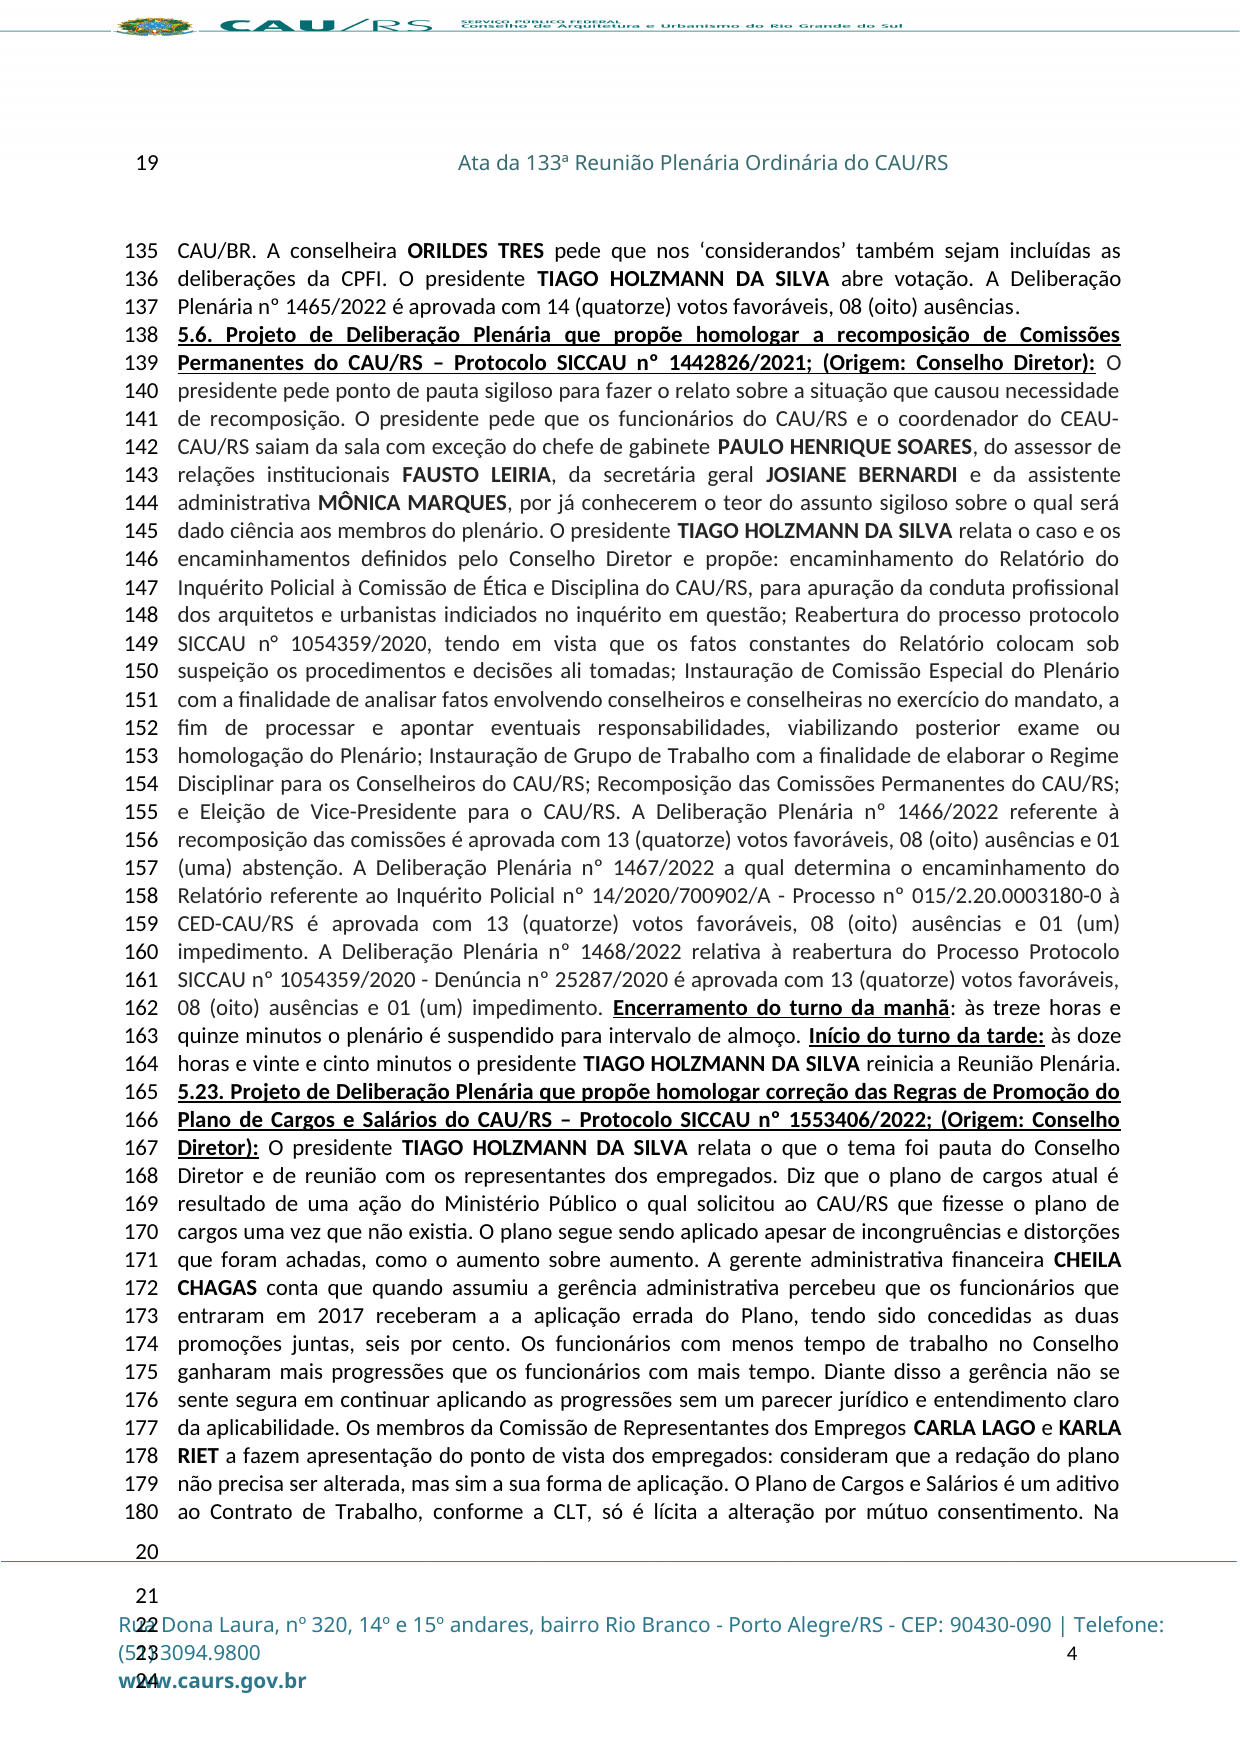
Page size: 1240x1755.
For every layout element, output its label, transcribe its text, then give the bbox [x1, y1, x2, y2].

text Permanentes do CAU/RS – Protocolo SICCAU nº 1442826/2021; (Origem: Conselho Diretor): O presidente pede ponto de pauta sigiloso para fazer o relato sobre a situação que causou necessidade de recomposição. O presidente pede que os funcionários do CAU/RS e o coordenador do CEAU-CAU/RS saiam da sala com exceção do chefe de gabinete PAULO HENRIQUE SOARES, do assessor de relações institucionais FAUSTO LEIRIA, da secretária geral JOSIANE BERNARDI e da assistente administrativa MÔNICA MARQUES, por já conhecerem o teor do assunto sigiloso sobre o qual será dado ciência aos membros do plenário. O presidente TIAGO HOLZMANN DA SILVA relata o caso e os encaminhamentos definidos pelo Conselho Diretor e propõe: encaminhamento do Relatório do Inquérito Policial à Comissão de Ética e Disciplina do CAU/RS, para apuração da conduta profissional dos arquitetos e urbanistas indiciados no inquérito em questão; Reabertura do processo protocolo SICCAU n° 1054359/2020, tendo em vista que os fatos constantes do Relatório colocam sob suspeição os procedimentos e decisões ali tomadas; Instauração de Comissão Especial do Plenário com a finalidade de analisar fatos envolvendo conselheiros e conselheiras no exercício do mandato, a fim de processar e apontar eventuais responsabilidades, viabilizando posterior exame ou homologação do Plenário; Instauração de Grupo de Trabalho com a finalidade de elaborar o Regime Disciplinar para os Conselheiros do CAU/RS; Recomposição das Comissões Permanentes do CAU/RS; e Eleição de Vice-Presidente para o CAU/RS. A Deliberação Plenária nº 1466/2022 referente à recomposição das comissões é aprovada com 13 (quatorze) votos favoráveis, 08 (oito) ausências e 01 (uma) abstenção. A Deliberação Plenária nº 1467/2022 a qual determina o encaminhamento do Relatório referente ao Inquérito Policial nº 14/2020/700902/A - Processo nº 015/2.20.0003180-0 à CED-CAU/RS é aprovada com 13 (quatorze) votos favoráveis, 08 (oito) ausências e 01 (um) impedimento. A Deliberação Plenária nº 1468/2022 relativa à reabertura do Processo Protocolo SICCAU nº 1054359/2020 - Denúncia nº 25287/2020 é aprovada com 13 (quatorze) votos favoráveis, 08 (oito) ausências e 01 (um) impedimento. Encerramento do turno da manhã: às treze horas e quinze minutos o plenário é suspendido para intervalo de almoço. Início do turno da tarde: às doze horas e vinte e cinto minutos o presidente TIAGO HOLZMANN DA SILVA reinicia a Reunião Plenária. 5.23. Projeto de Deliberação Plenária que propõe homologar correção das Regras de Promoção do [177, 345, 1121, 1101]
text 5.6. Projeto de Deliberação Plenária que propõe homologar a recomposição de Comissões [177, 320, 1121, 344]
text Diretor): O presidente TIAGO HOLZMANN DA SILVA relata o que o tema foi pauta do Conselho Diretor e de reunião com os representantes dos empregados. Diz que o plano de cargos atual é resultado de uma ação do Ministério Público o qual solicitou ao CAU/RS que fizesse o plano de cargos uma vez que não existia. O plano segue sendo aplicado apesar de incongruências e distorções que foram achadas, como o aumento sobre aumento. A gerente administrativa financeira CHEILA CHAGAS conta que quando assumiu a gerência administrativa percebeu que os funcionários que entraram em 2017 receberam a a aplicação errada do Plano, tendo sido concedidas as duas promoções juntas, seis por cento. Os funcionários com menos tempo de trabalho no Conselho ganharam mais progressões que os funcionários com mais tempo. Diante disso a gerência não se sente segura em continuar aplicando as progressões sem um parecer jurídico e entendimento claro da aplicabilidade. Os membros da Comissão de Representantes dos Empregos CARLA LAGO e KARLA RIET a fazem apresentação do ponto de vista dos empregados: consideram que a redação do plano não precisa ser alterada, mas sim a sua forma de aplicação. O Plano de Cargos e Salários é um aditivo ao Contrato de Trabalho, conforme a CLT, só é lícita a alteração por mútuo consentimento. Na [177, 1130, 1121, 1525]
text Plano de Cargos e Salários do CAU/RS – Protocolo SICCAU nº 1553406/2022; (Origem: Conselho [177, 1102, 1121, 1129]
text CAU/BR. A conselheira ORILDES TRES pede que nos ‘considerandos’ também sejam incluídas as deliberações da CPFI. O presidente TIAGO HOLZMANN DA SILVA abre votação. A Deliberação Plenária nº 1465/2022 é aprovada com 14 (quatorze) votos favoráveis, 08 (oito) ausências. [177, 236, 1121, 320]
